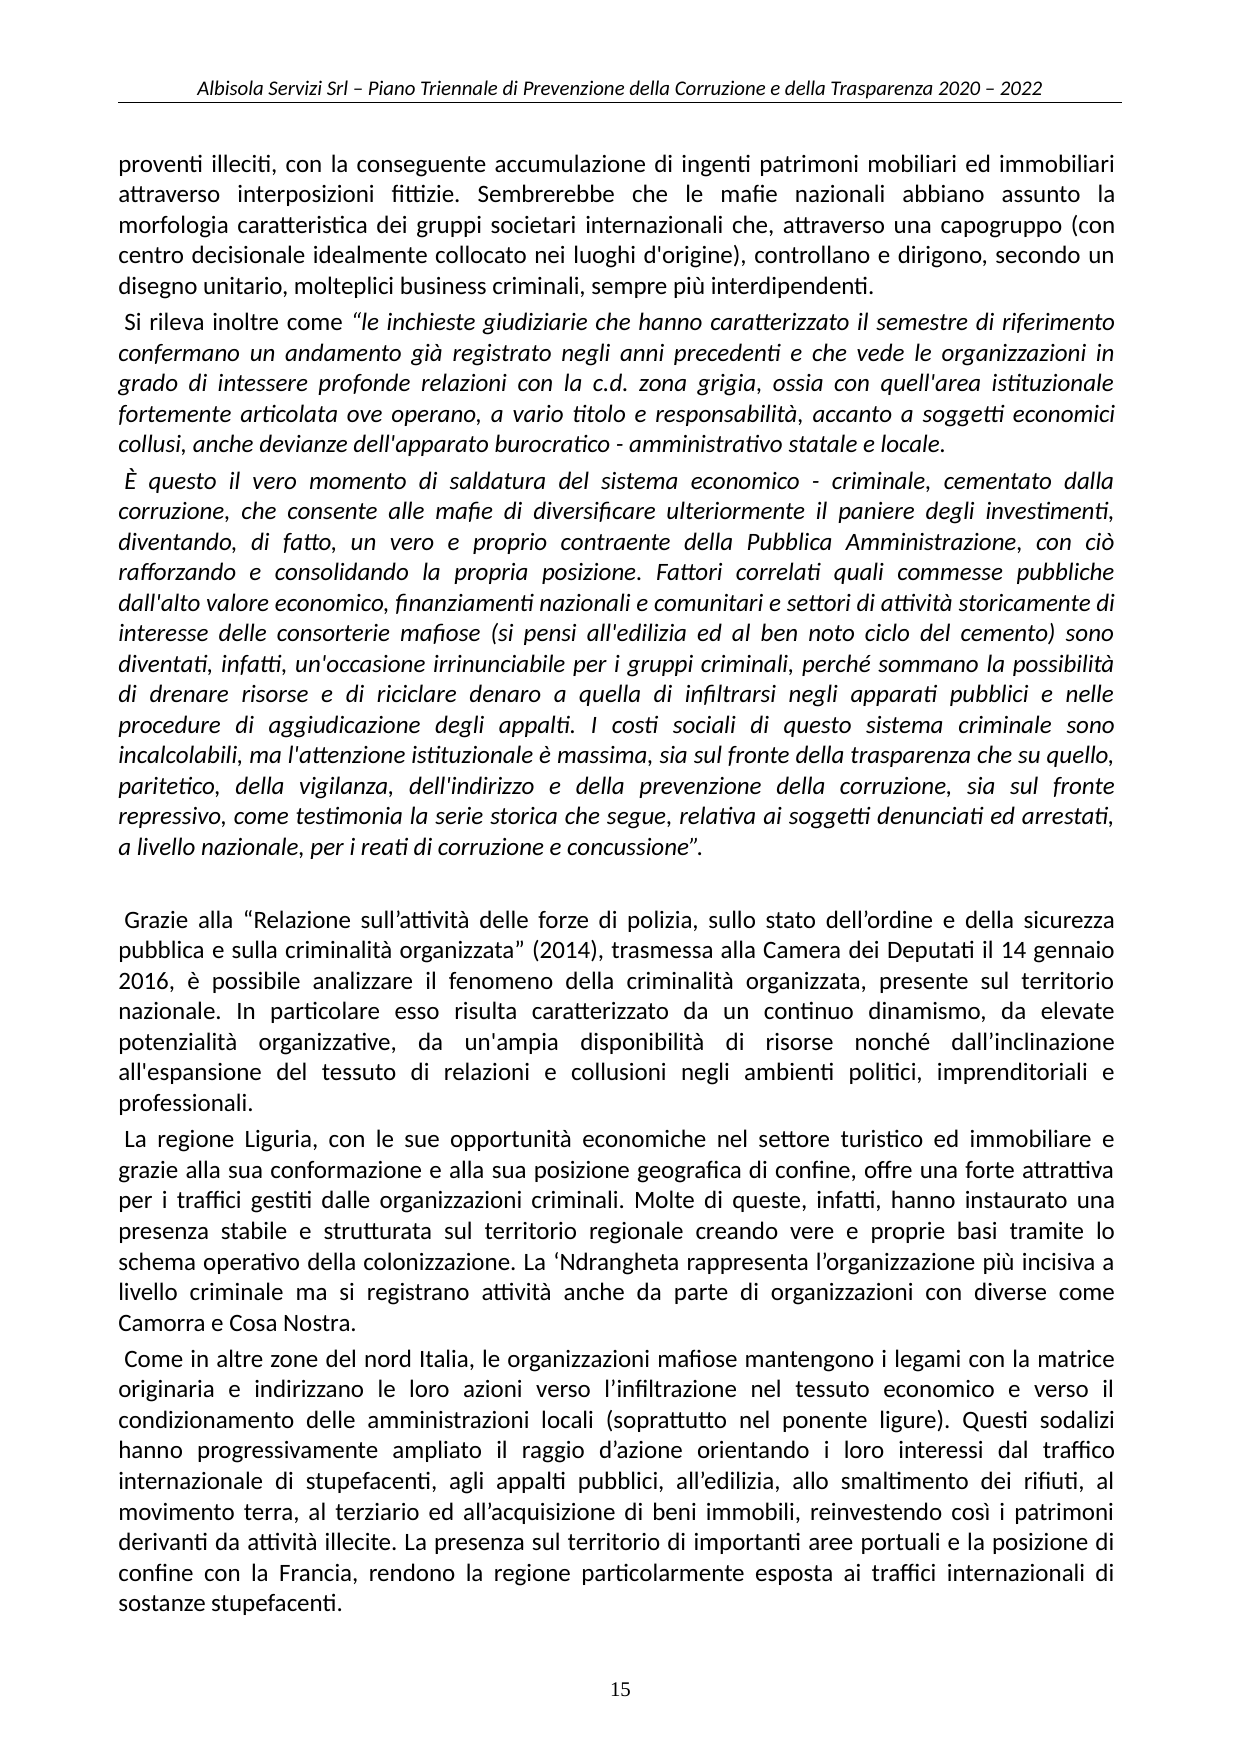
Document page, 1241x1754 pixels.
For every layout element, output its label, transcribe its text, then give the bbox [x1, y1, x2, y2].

text La regione Liguria, con le sue opportunità economiche nel settore turistico ed immobiliare e grazie alla sua conformazione e alla sua posizione geografica di confine, offre una forte attrattiva per i traffici gestiti dalle organizzazioni criminali. Molte di queste, infatti, hanno instaurato una presenza stabile e strutturata sul territorio regionale creando vere e proprie basi tramite lo schema operativo della colonizzazione. La ‘Ndrangheta rappresenta l’organizzazione più incisiva a livello criminale ma si registrano attività anche da parte di organizzazioni con diverse come Camorra e Cosa Nostra. [118, 1123, 1116, 1337]
text Si rileva inoltre come “le inchieste giudiziarie che hanno caratterizzato il semestre di riferimento confermano un andamento già registrato negli anni precedenti e che vede le organizzazioni in grado di intessere profonde relazioni con la c.d. zona grigia, ossia con quell'area istituzionale fortemente articolata ove operano, a vario titolo e responsabilità, accanto a soggetti economici collusi, anche devianze dell'apparato burocratico - amministrativo statale e locale. [118, 306, 1116, 459]
text Grazie alla “Relazione sull’attività delle forze di polizia, sullo stato dell’ordine e della sicurezza pubblica e sulla criminalità organizzata” (2014), trasmessa alla Camera dei Deputati il 14 gennaio 2016, è possibile analizzare il fenomeno della criminalità organizzata, presente sul territorio nazionale. In particolare esso risulta caratterizzato da un continuo dinamismo, da elevate potenzialità organizzative, da un'ampia disponibilità di risorse nonché dall’inclinazione all'espansione del tessuto di relazioni e collusioni negli ambienti politici, imprenditoriali e professionali. [118, 904, 1116, 1118]
text Come in altre zone del nord Italia, le organizzazioni mafiose mantengono i legami con la matrice originaria e indirizzano le loro azioni verso l’infiltrazione nel tessuto economico e verso il condizionamento delle amministrazioni locali (soprattutto nel ponente ligure). Questi sodalizi hanno progressivamente ampliato il raggio d’azione orientando i loro interessi dal traffico internazionale di stupefacenti, agli appalti pubblici, all’edilizia, allo smaltimento dei rifiuti, al movimento terra, al terziario ed all’acquisizione di beni immobili, reinvestendo così i patrimoni derivanti da attività illecite. La presenza sul territorio di importanti aree portuali e la posizione di confine con la Francia, rendono la regione particolarmente esposta ai traffici internazionali di sostanze stupefacenti. [118, 1343, 1116, 1618]
text È questo il vero momento di saldatura del sistema economico - criminale, cementato dalla corruzione, che consente alle mafie di diversificare ulteriormente il paniere degli investimenti, diventando, di fatto, un vero e proprio contraente della Pubblica Amministrazione, con ciò rafforzando e consolidando la propria posizione. Fattori correlati quali commesse pubbliche dall'alto valore economico, finanziamenti nazionali e comunitari e settori di attività storicamente di interesse delle consorterie mafiose (si pensi all'edilizia ed al ben noto ciclo del cemento) sono diventati, infatti, un'occasione irrinunciabile per i gruppi criminali, perché sommano la possibilità di drenare risorse e di riciclare denaro a quella di infiltrarsi negli apparati pubblici e nelle procedure di aggiudicazione degli appalti. I costi sociali di questo sistema criminale sono incalcolabili, ma l'attenzione istituzionale è massima, sia sul fronte della trasparenza che su quello, paritetico, della vigilanza, dell'indirizzo e della prevenzione della corruzione, sia sul fronte repressivo, come testimonia la serie storica che segue, relativa ai soggetti denunciati ed arrestati, a livello nazionale, per i reati di corruzione e concussione”. [118, 465, 1116, 862]
text proventi illeciti, con la conseguente accumulazione di ingenti patrimoni mobiliari ed immobiliari attraverso interposizioni fittizie. Sembrerebbe che le mafie nazionali abbiano assunto la morfologia caratteristica dei gruppi societari internazionali che, attraverso una capogruppo (con centro decisionale idealmente collocato nei luoghi d'origine), controllano e dirigono, secondo un disegno unitario, molteplici business criminali, sempre più interdipendenti. [118, 148, 1116, 300]
